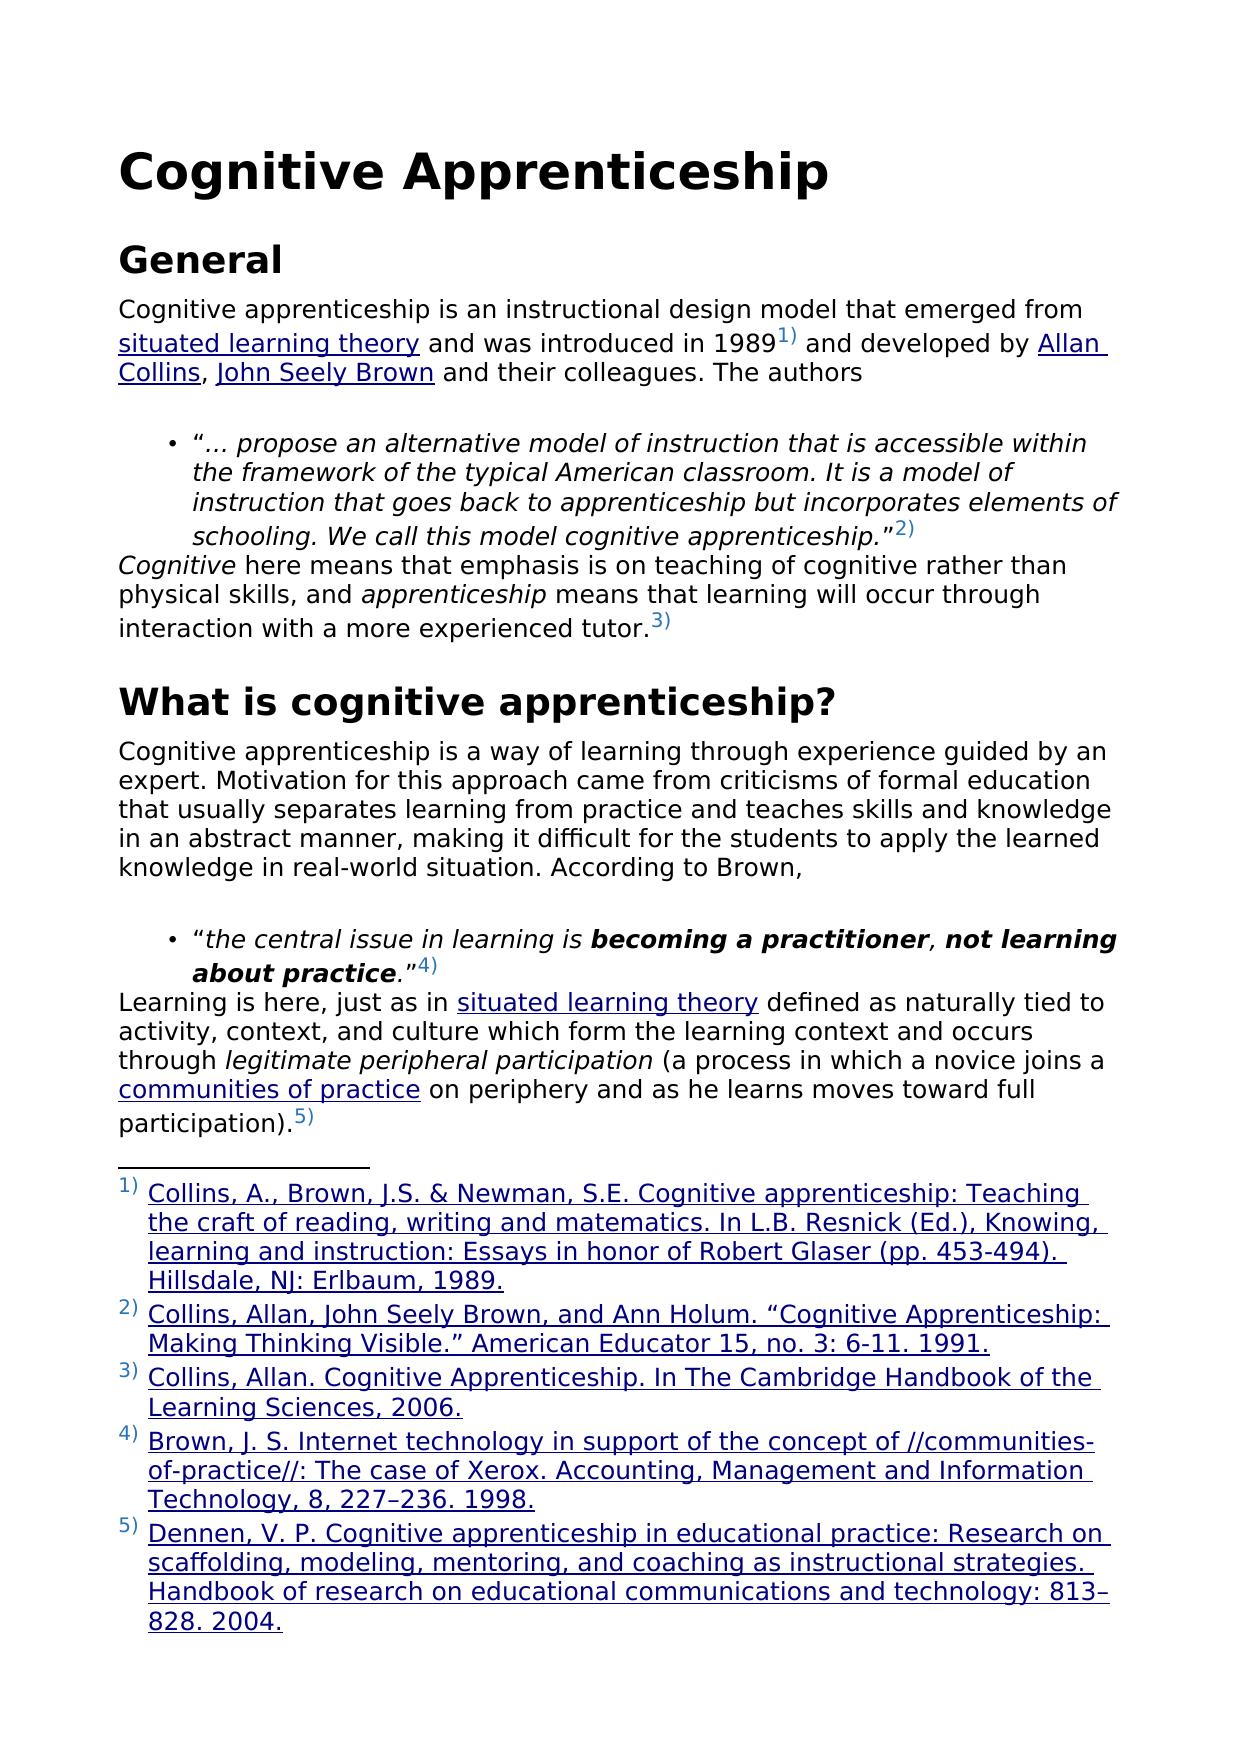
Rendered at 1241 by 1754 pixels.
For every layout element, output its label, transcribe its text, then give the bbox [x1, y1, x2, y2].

text Cognitive apprenticeship is an instructional design model that emerged from situated learning theory and was introduced in 1989 and developed by Allan Collins, John Seely Brown and their colleagues. The authors [118, 295, 1122, 387]
subtitle Cognitive Apprenticeship [118, 143, 1122, 201]
subtitle General [118, 239, 1122, 282]
text Collins, A., Brown, J.S. & Newman, S.E. Cognitive apprenticeship: Teaching the craft of reading, writing and matematics. In L.B. Resnick (Ed.), Knowing, learning and instruction: Essays in honor of Robert Glaser (pp. 453-494). Hillsdale, NJ: Erlbaum, 1989. [118, 1174, 1122, 1295]
text Cognitive here means that emphasis is on teaching of cognitive rather than physical skills, and apprenticeship means that learning will occur through interaction with a more experienced tutor. [118, 551, 1122, 643]
list “... propose an alternative model of instruction that is accessible within the framework of the typical American classroom. It is a model of instruction that goes back to apprenticeship but incorporates elements of schooling. We call this model cognitive apprenticeship.” [177, 429, 1122, 551]
text Collins, Allan. Cognitive Apprenticeship. In The Cambridge Handbook of the Learning Sciences, 2006. [118, 1359, 1122, 1422]
text Cognitive apprenticeship is a way of learning through experience guided by an expert. Motivation for this approach came from criticisms of formal education that usually separates learning from practice and teaches skills and knowledge in an abstract manner, making it difficult for the students to apply the learned knowledge in real-world situation. According to Brown, [118, 737, 1122, 883]
subtitle What is cognitive apprenticeship? [118, 681, 1122, 724]
list “the central issue in learning is becoming a practitioner, not learning about practice.” [177, 925, 1122, 988]
list Brown, J. S. Internet technology in support of the concept of //communities-of-practice//: The case of Xerox. Accounting, Management and Information Technology, 8, 227–236. 1998. [118, 1422, 1122, 1514]
list Collins, Allan, John Seely Brown, and Ann Holum. “Cognitive Apprenticeship: Making Thinking Visible.” American Educator 15, no. 3: 6-11. 1991. [118, 1295, 1122, 1359]
text Learning is here, just as in situated learning theory defined as naturally tied to activity, context, and culture which form the learning context and occurs through legitimate peripheral participation (a process in which a novice joins a communities of practice on periphery and as he learns moves toward full participation). [118, 988, 1122, 1139]
text Dennen, V. P. Cognitive apprenticeship in educational practice: Research on scaffolding, modeling, mentoring, and coaching as instructional strategies. Handbook of research on educational communications and technology: 813–828. 2004. [118, 1514, 1122, 1636]
